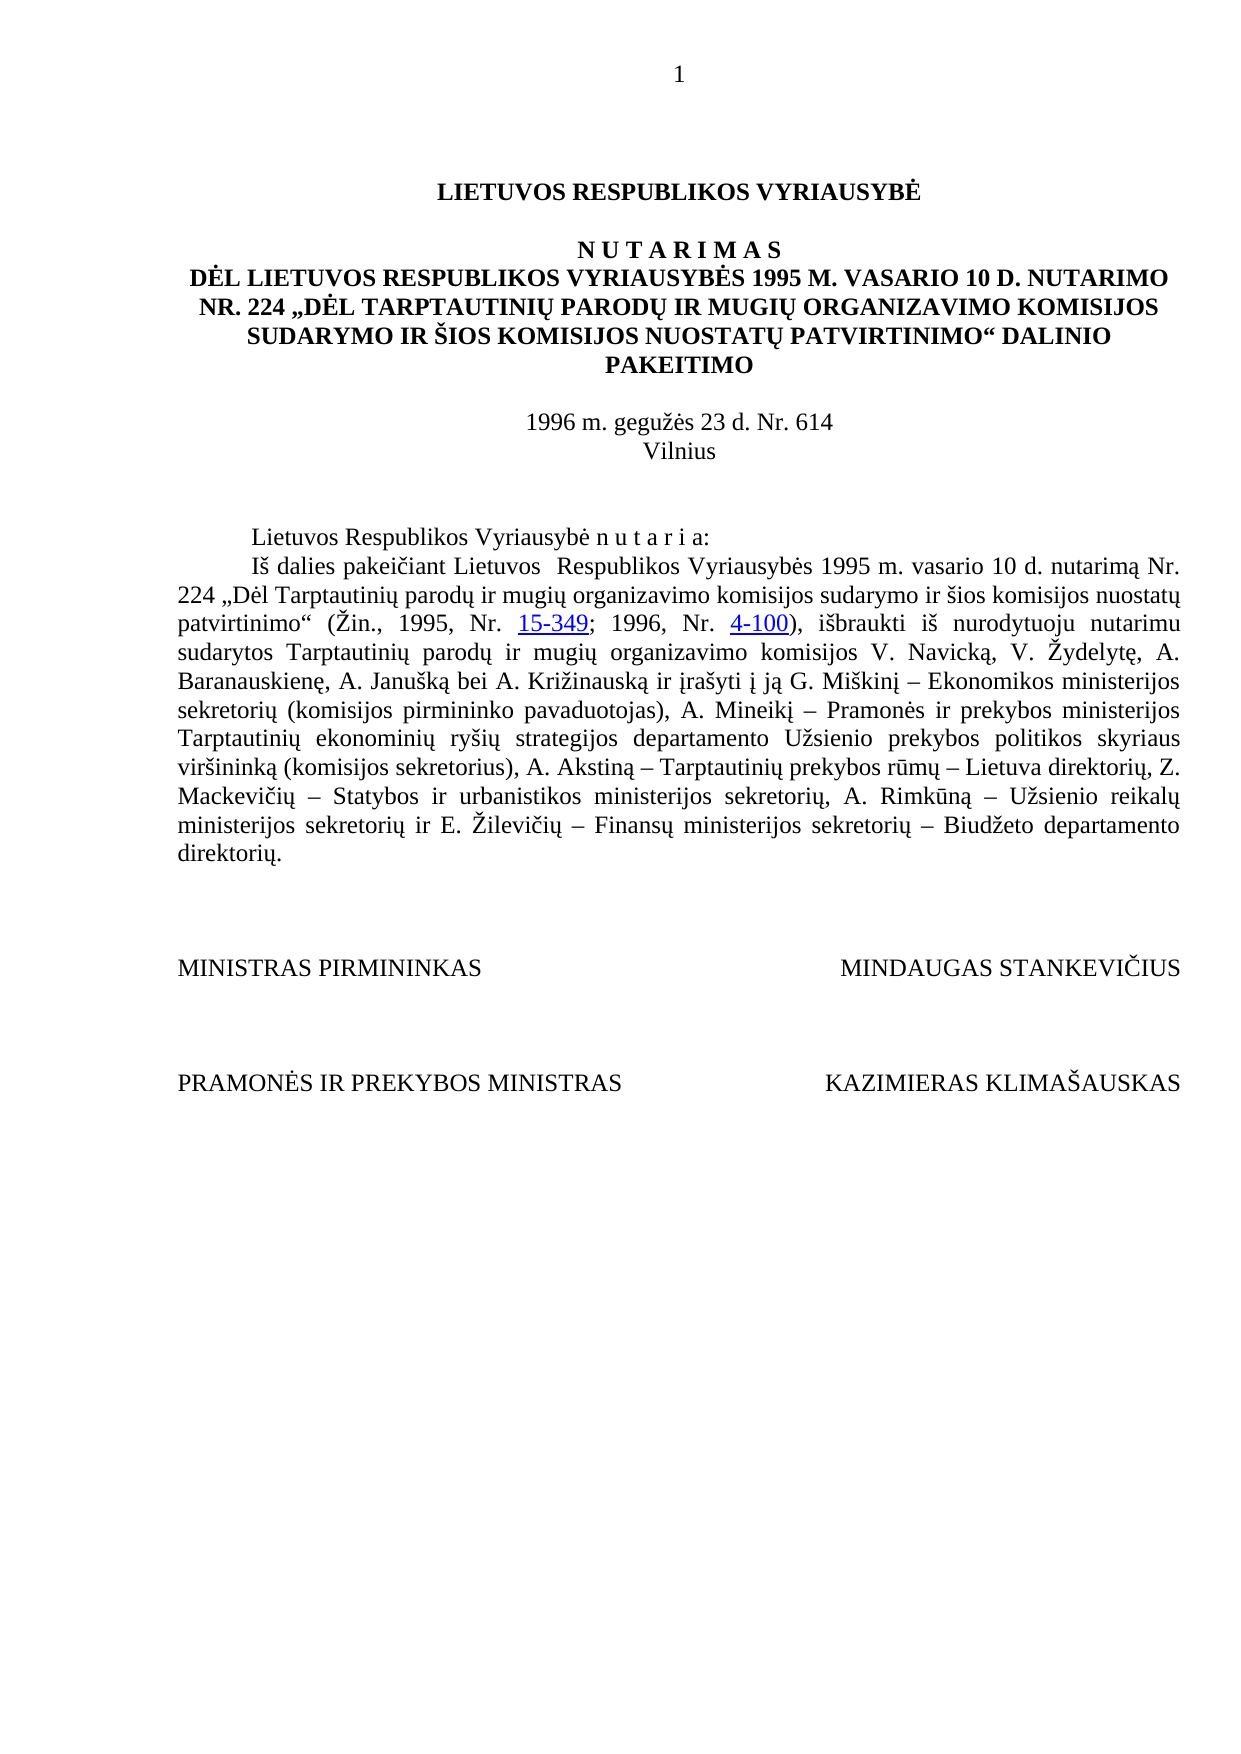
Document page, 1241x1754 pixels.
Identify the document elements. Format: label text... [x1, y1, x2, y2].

text MINISTRAS PIRMININKAS MINDAUGAS STANKEVIČIUS [177, 953, 1181, 982]
text LIETUVOS RESPUBLIKOS VYRIAUSYBĖ [177, 177, 1181, 206]
text Vilnius [177, 436, 1181, 465]
text Lietuvos Respublikos Vyriausybė nutaria: [177, 522, 1181, 551]
text 1996 m. gegužės 23 d. Nr. 614 [177, 407, 1181, 436]
text N U T A R I M A S [177, 235, 1181, 263]
text Iš dalies pakeičiant Lietuvos Respublikos Vyriausybės 1995 m. vasario 10 d. nutarimą Nr. 224 „Dėl Tarptautinių parodų ir mugių organizavimo komisijos sudarymo ir šios komisijos nuostatų patvirtinimo“ (Žin., 1995, Nr. 15-349; 1996, Nr. 4-100), išbraukti iš nurodytuoju nutarimu sudarytos Tarptautinių parodų ir mugių organizavimo komisijos V. Navicką, V. Žydelytę, A. Baranauskienę, A. Janušką bei A. Križinauską ir įrašyti į ją G. Miškinį – Ekonomikos ministerijos sekretorių (komisijos pirmininko pavaduotojas), A. Mineikį – Pramonės ir prekybos ministerijos Tarptautinių ekonominių ryšių strategijos departamento Užsienio prekybos politikos skyriaus viršininką (komisijos sekretorius), A. Akstiną – Tarptautinių prekybos rūmų – Lietuva direktorių, Z. Mackevičių – Statybos ir urbanistikos ministerijos sekretorių, A. Rimkūną – Užsienio reikalų ministerijos sekretorių ir E. Žilevičių – Finansų ministerijos sekretorių – Biudžeto departamento direktorių. [177, 551, 1181, 867]
text DĖL LIETUVOS RESPUBLIKOS VYRIAUSYBĖS 1995 M. VASARIO 10 D. NUTARIMO NR. 224 „DĖL TARPTAUTINIŲ PARODŲ IR MUGIŲ ORGANIZAVIMO KOMISIJOS SUDARYMO IR ŠIOS KOMISIJOS NUOSTATŲ PATVIRTINIMO“ DALINIO PAKEITIMO [177, 263, 1181, 378]
text PRAMONĖS IR PREKYBOS MINISTRAS KAZIMIERAS KLIMAŠAUSKAS [177, 1068, 1181, 1097]
